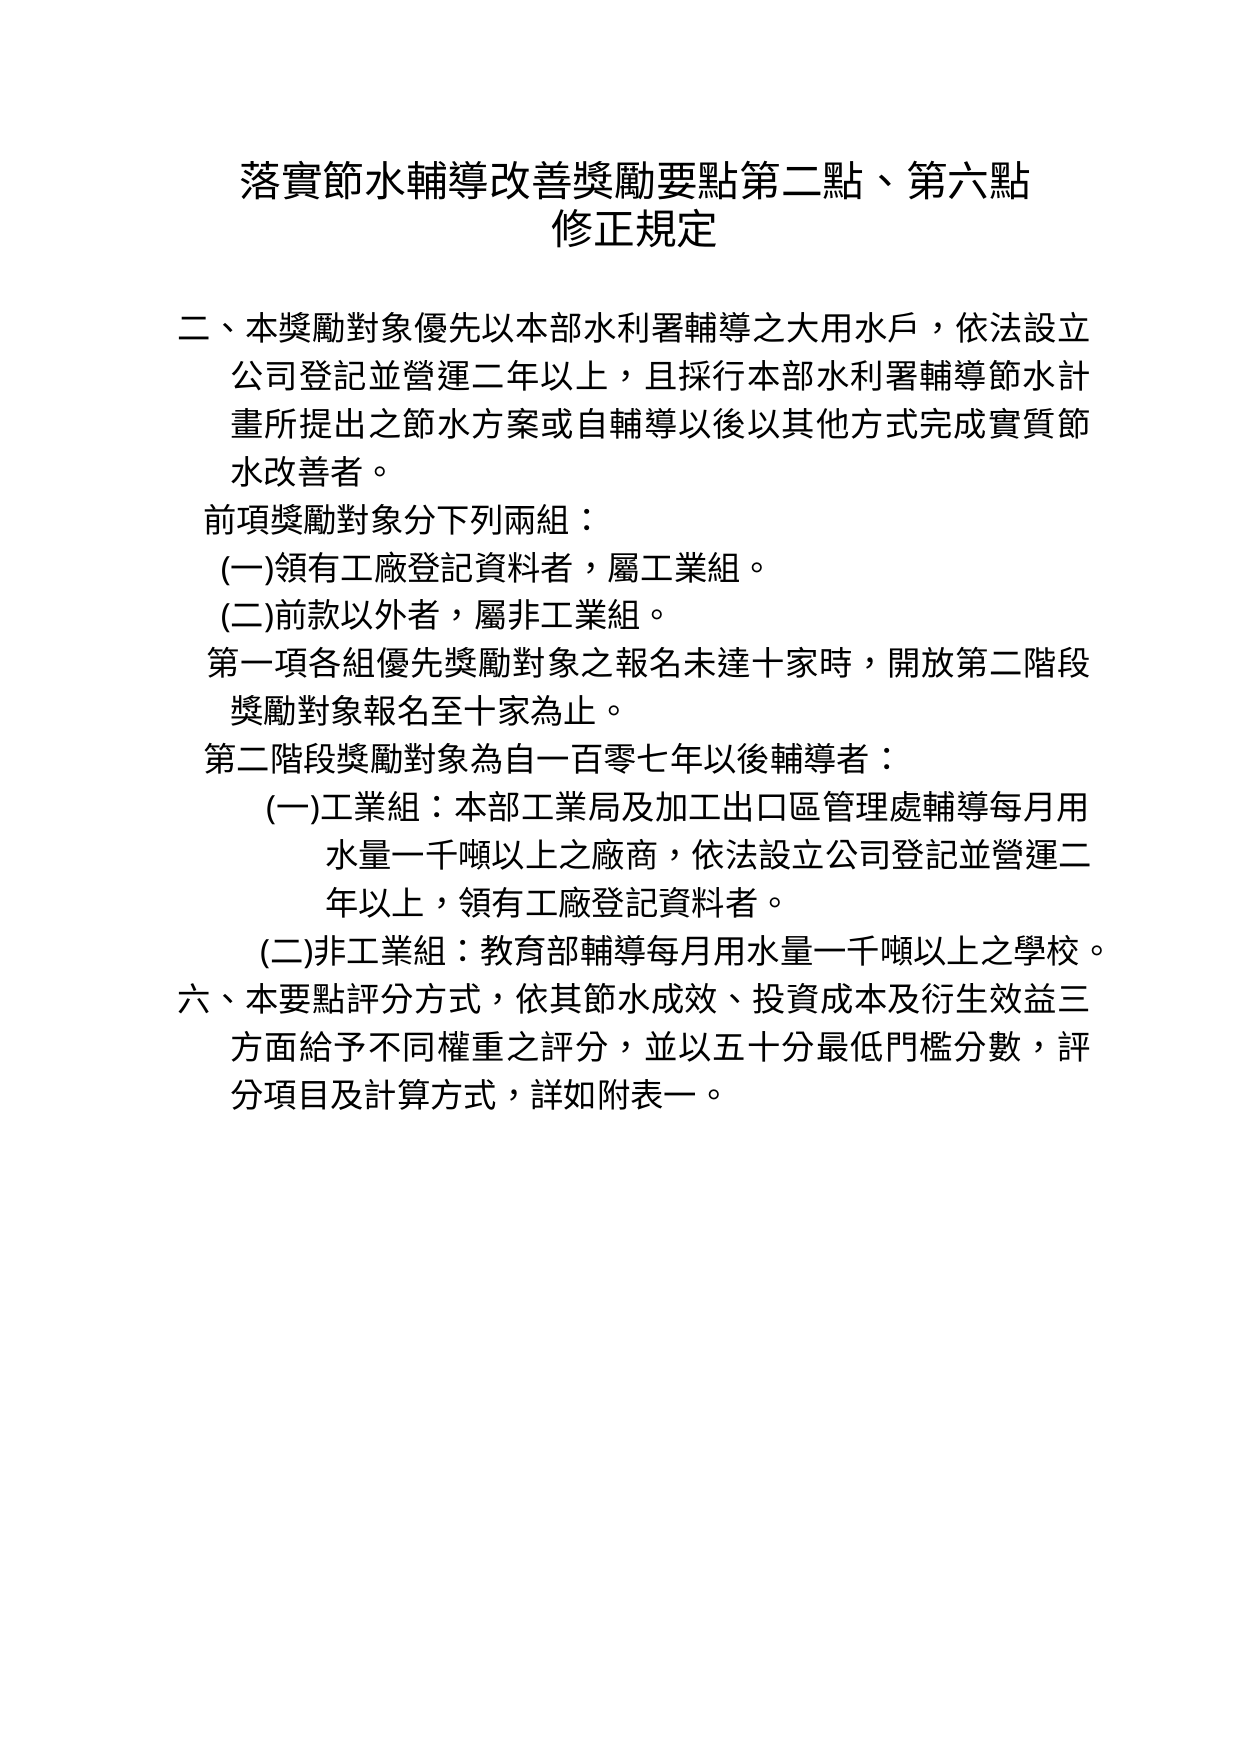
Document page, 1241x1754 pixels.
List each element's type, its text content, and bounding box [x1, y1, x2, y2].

text 修正規定 [177, 206, 1092, 254]
text 六、本要點評分方式，依其節水成效、投資成本及衍生效益三方面給予不同權重之評分，並以五十分最低門檻分數，評分項目及計算方式，詳如附表一。 [177, 973, 1092, 1117]
text 第二階段獎勵對象為自一百零七年以後輔導者： [177, 733, 1092, 781]
text (二)非工業組：教育部輔導每月用水量一千噸以上之學校。 [230, 925, 1092, 973]
text 第一項各組優先獎勵對象之報名未達十家時，開放第二階段獎勵對象報名至十家為止。 [177, 637, 1092, 733]
text (二)前款以外者，屬非工業組。 [177, 589, 1092, 637]
text 落實節水輔導改善獎勵要點第二點、第六點 [177, 158, 1092, 206]
text 前項獎勵對象分下列兩組： [177, 494, 1092, 542]
text (一)工業組：本部工業局及加工出口區管理處輔導每月用水量一千噸以上之廠商，依法設立公司登記並營運二年以上，領有工廠登記資料者。 [266, 781, 1092, 925]
text (一)領有工廠登記資料者，屬工業組。 [177, 542, 1092, 589]
text 二、本獎勵對象優先以本部水利署輔導之大用水戶，依法設立公司登記並營運二年以上，且採行本部水利署輔導節水計畫所提出之節水方案或自輔導以後以其他方式完成實質節水改善者。 [177, 302, 1092, 494]
